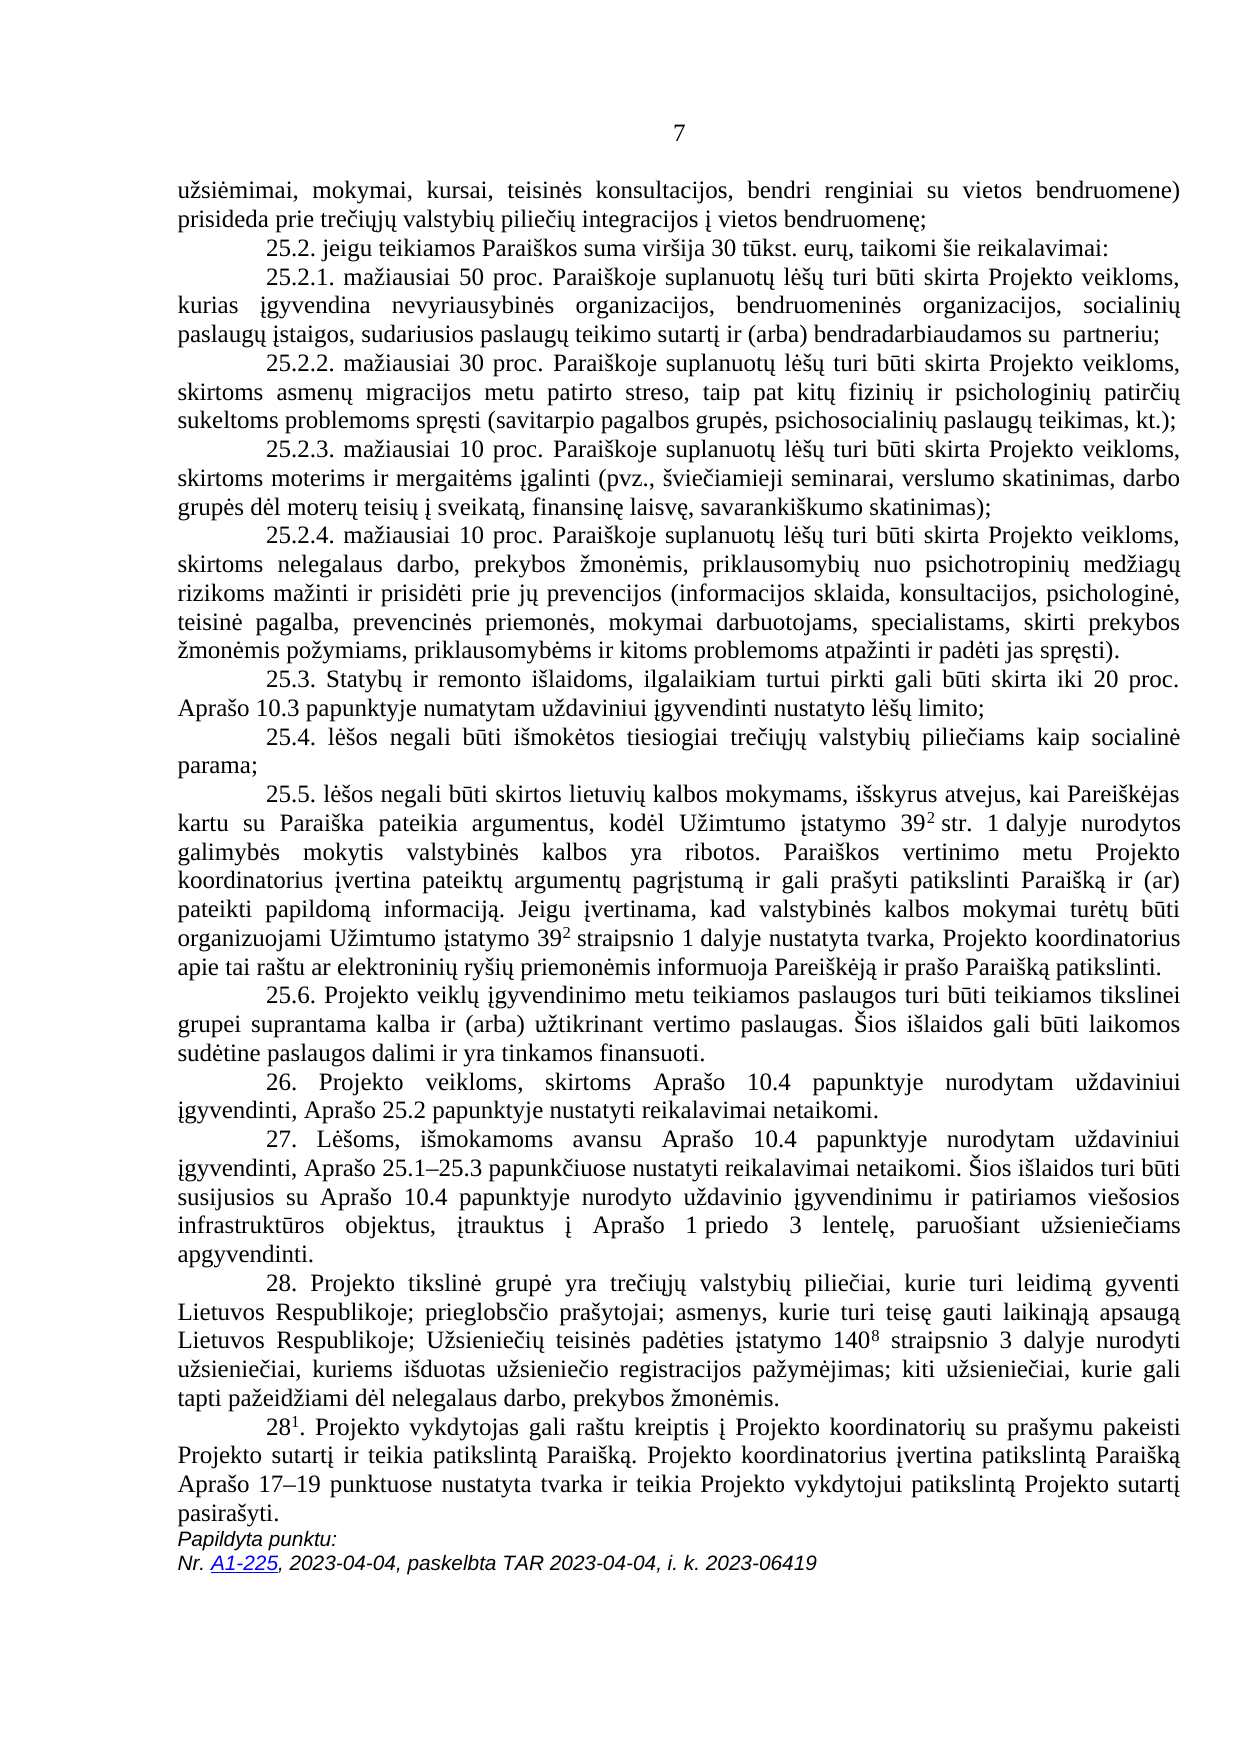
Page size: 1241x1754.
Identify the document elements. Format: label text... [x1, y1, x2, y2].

text 25.2.2. mažiausiai 30 proc. Paraiškoje suplanuotų lėšų turi būti skirta Projekto veikloms, skirtoms asmenų migracijos metu patirto streso, taip pat kitų fizinių ir psichologinių patirčių sukeltoms problemoms spręsti (savitarpio pagalbos grupės, psichosocialinių paslaugų teikimas, kt.); [177, 348, 1181, 434]
text Papildyta punktu: [177, 1527, 1181, 1551]
text užsiėmimai, mokymai, kursai, teisinės konsultacijos, bendri renginiai su vietos bendruomene) prisideda prie trečiųjų valstybių piliečių integracijos į vietos bendruomenę; [177, 176, 1181, 233]
text Nr. A1-225, 2023-04-04, paskelbta TAR 2023-04-04, i. k. 2023-06419 [177, 1551, 1181, 1575]
text 26. Projekto veikloms, skirtoms Aprašo 10.4 papunktyje nurodytam uždaviniui įgyvendinti, Aprašo 25.2 papunktyje nustatyti reikalavimai netaikomi. [177, 1067, 1181, 1124]
text 25.2.3. mažiausiai 10 proc. Paraiškoje suplanuotų lėšų turi būti skirta Projekto veikloms, skirtoms moterims ir mergaitėms įgalinti (pvz., šviečiamieji seminarai, verslumo skatinimas, darbo grupės dėl moterų teisių į sveikatą, finansinę laisvę, savarankiškumo skatinimas); [177, 434, 1181, 521]
text 281. Projekto vykdytojas gali raštu kreiptis į Projekto koordinatorių su prašymu pakeisti Projekto sutartį ir teikia patikslintą Paraišką. Projekto koordinatorius įvertina patikslintą Paraišką Aprašo 17–19 punktuose nustatyta tvarka ir teikia Projekto vykdytojui patikslintą Projekto sutartį pasirašyti. [177, 1412, 1181, 1527]
text 25.5. lėšos negali būti skirtos lietuvių kalbos mokymams, išskyrus atvejus, kai Pareiškėjas kartu su Paraiška pateikia argumentus, kodėl Užimtumo įstatymo 392 str. 1 dalyje nurodytos galimybės mokytis valstybinės kalbos yra ribotos. Paraiškos vertinimo metu Projekto koordinatorius įvertina pateiktų argumentų pagrįstumą ir gali prašyti patikslinti Paraišką ir (ar) pateikti papildomą informaciją. Jeigu įvertinama, kad valstybinės kalbos mokymai turėtų būti organizuojami Užimtumo įstatymo 392 straipsnio 1 dalyje nustatyta tvarka, Projekto koordinatorius apie tai raštu ar elektroninių ryšių priemonėmis informuoja Pareiškėją ir prašo Paraišką patikslinti. [177, 779, 1181, 981]
text 28. Projekto tikslinė grupė yra trečiųjų valstybių piliečiai, kurie turi leidimą gyventi Lietuvos Respublikoje; prieglobsčio prašytojai; asmenys, kurie turi teisę gauti laikinąją apsaugą Lietuvos Respublikoje; Užsieniečių teisinės padėties įstatymo 1408 straipsnio 3 dalyje nurodyti užsieniečiai, kuriems išduotas užsieniečio registracijos pažymėjimas; kiti užsieniečiai, kurie gali tapti pažeidžiami dėl nelegalaus darbo, prekybos žmonėmis. [177, 1268, 1181, 1412]
text 25.2. jeigu teikiamos Paraiškos suma viršija 30 tūkst. eurų, taikomi šie reikalavimai: [177, 233, 1181, 262]
text 27. Lėšoms, išmokamoms avansu Aprašo 10.4 papunktyje nurodytam uždaviniui įgyvendinti, Aprašo 25.1–25.3 papunkčiuose nustatyti reikalavimai netaikomi. Šios išlaidos turi būti susijusios su Aprašo 10.4 papunktyje nurodyto uždavinio įgyvendinimu ir patiriamos viešosios infrastruktūros objektus, įtrauktus į Aprašo 1 priedo 3 lentelę, paruošiant užsieniečiams apgyvendinti. [177, 1124, 1181, 1268]
text 25.2.1. mažiausiai 50 proc. Paraiškoje suplanuotų lėšų turi būti skirta Projekto veikloms, kurias įgyvendina nevyriausybinės organizacijos, bendruomeninės organizacijos, socialinių paslaugų įstaigos, sudariusios paslaugų teikimo sutartį ir (arba) bendradarbiaudamos su partneriu; [177, 262, 1181, 348]
text 25.6. Projekto veiklų įgyvendinimo metu teikiamos paslaugos turi būti teikiamos tikslinei grupei suprantama kalba ir (arba) užtikrinant vertimo paslaugas. Šios išlaidos gali būti laikomos sudėtine paslaugos dalimi ir yra tinkamos finansuoti. [177, 981, 1181, 1067]
text 25.2.4. mažiausiai 10 proc. Paraiškoje suplanuotų lėšų turi būti skirta Projekto veikloms, skirtoms nelegalaus darbo, prekybos žmonėmis, priklausomybių nuo psichotropinių medžiagų rizikoms mažinti ir prisidėti prie jų prevencijos (informacijos sklaida, konsultacijos, psichologinė, teisinė pagalba, prevencinės priemonės, mokymai darbuotojams, specialistams, skirti prekybos žmonėmis požymiams, priklausomybėms ir kitoms problemoms atpažinti ir padėti jas spręsti). [177, 521, 1181, 664]
text 25.4. lėšos negali būti išmokėtos tiesiogiai trečiųjų valstybių piliečiams kaip socialinė parama; [177, 722, 1181, 779]
text 25.3. Statybų ir remonto išlaidoms, ilgalaikiam turtui pirkti gali būti skirta iki 20 proc. Aprašo 10.3 papunktyje numatytam uždaviniui įgyvendinti nustatyto lėšų limito; [177, 664, 1181, 722]
